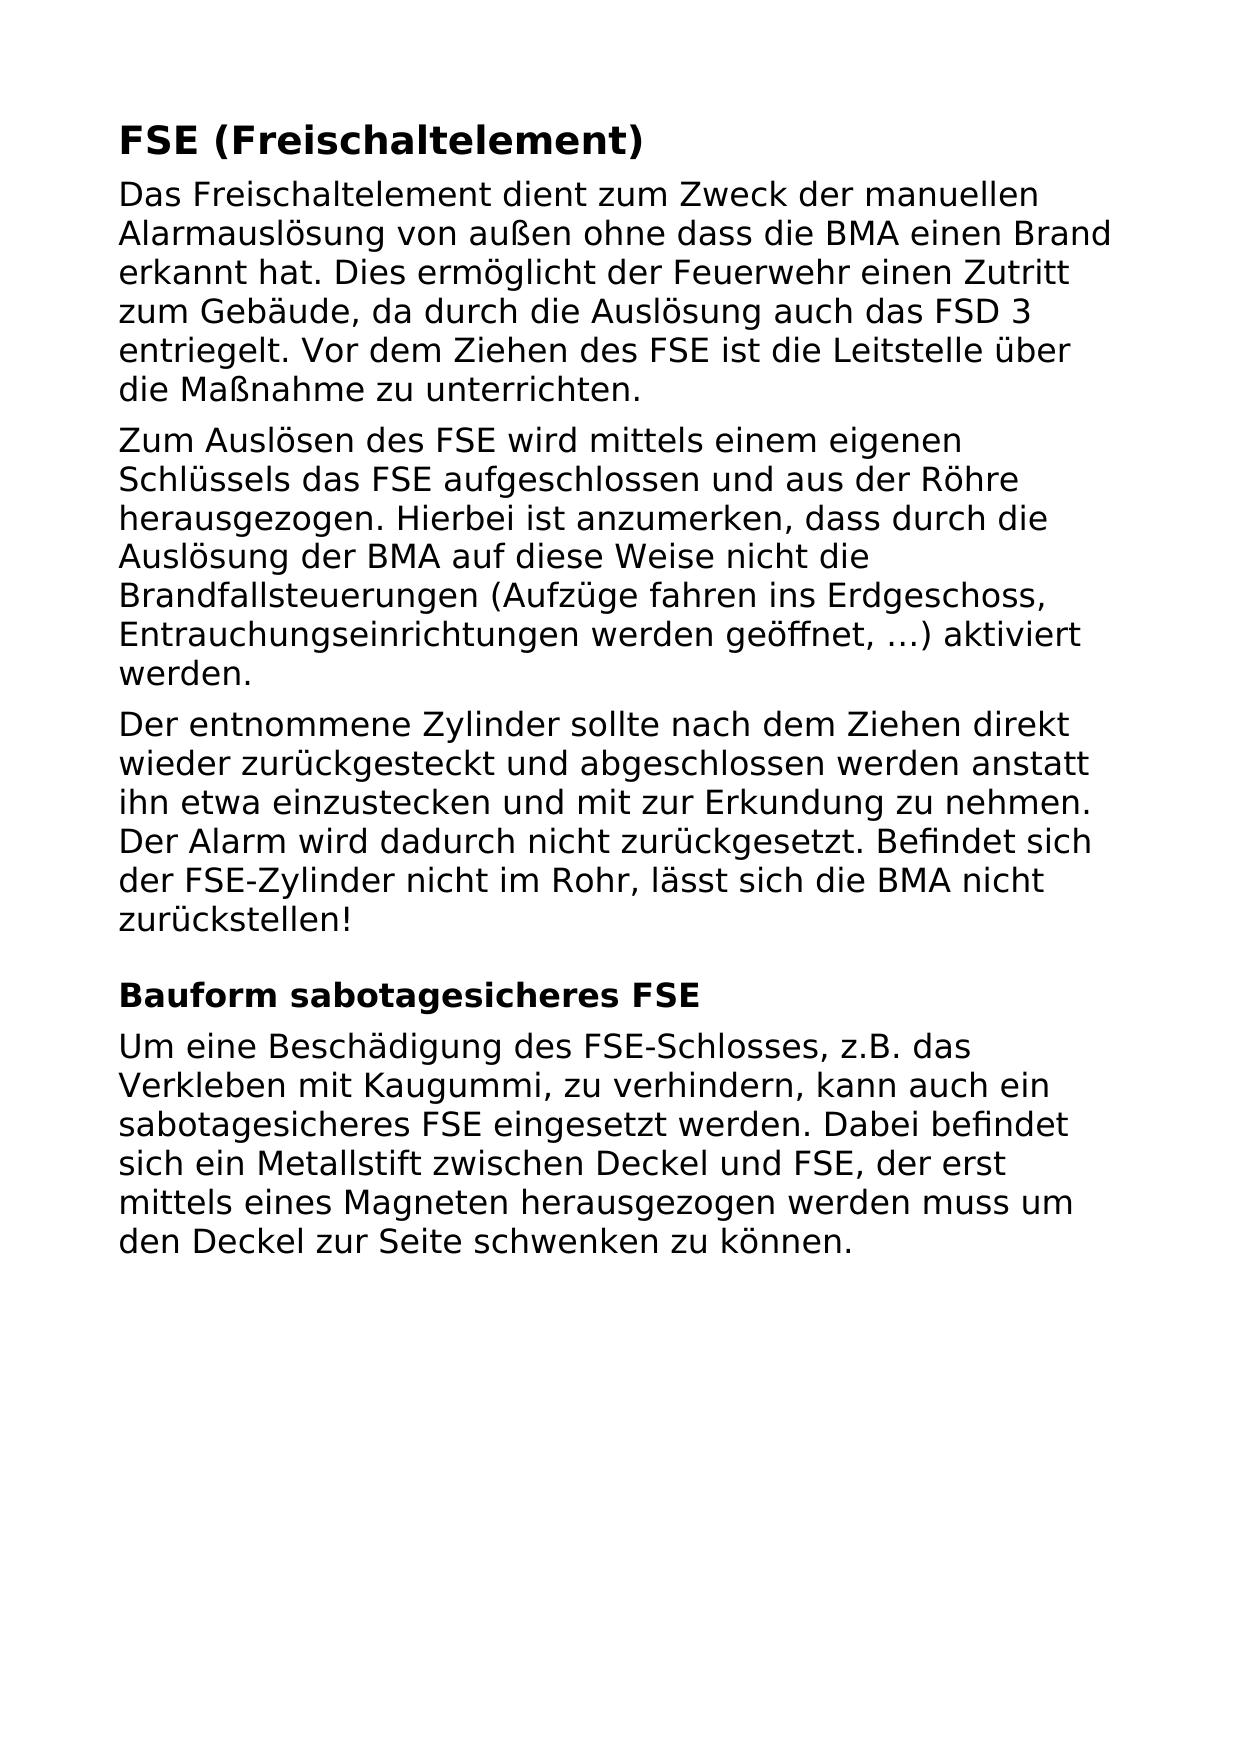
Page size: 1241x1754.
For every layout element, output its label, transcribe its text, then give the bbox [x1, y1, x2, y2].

text Der entnommene Zylinder sollte nach dem Ziehen direkt wieder zurückgesteckt und abgeschlossen werden anstatt ihn etwa einzustecken und mit zur Erkundung zu nehmen. Der Alarm wird dadurch nicht zurückgesetzt. Befindet sich der FSE-Zylinder nicht im Rohr, lässt sich die BMA nicht zurückstellen! [118, 706, 1122, 939]
text Um eine Beschädigung des FSE-Schlosses, z.B. das Verkleben mit Kaugummi, zu verhindern, kann auch ein sabotagesicheres FSE eingesetzt werden. Dabei befindet sich ein Metallstift zwischen Deckel und FSE, der erst mittels eines Magneten herausgezogen werden muss um den Deckel zur Seite schwenken zu können. [118, 1028, 1122, 1261]
text Das Freischaltelement dient zum Zweck der manuellen Alarmauslösung von außen ohne dass die BMA einen Brand erkannt hat. Dies ermöglicht der Feuerwehr einen Zutritt zum Gebäude, da durch die Auslösung auch das FSD 3 entriegelt. Vor dem Ziehen des FSE ist die Leitstelle über die Maßnahme zu unterrichten. [118, 176, 1122, 409]
text Zum Auslösen des FSE wird mittels einem eigenen Schlüssels das FSE aufgeschlossen und aus der Röhre herausgezogen. Hierbei ist anzumerken, dass durch die Auslösung der BMA auf diese Weise nicht die Brandfallsteuerungen (Aufzüge fahren ins Erdgeschoss, Entrauchungseinrichtungen werden geöffnet, …) aktiviert werden. [118, 421, 1122, 693]
subtitle Bauform sabotagesicheres FSE [118, 977, 1122, 1015]
subtitle FSE (Freischaltelement) [118, 118, 1122, 163]
